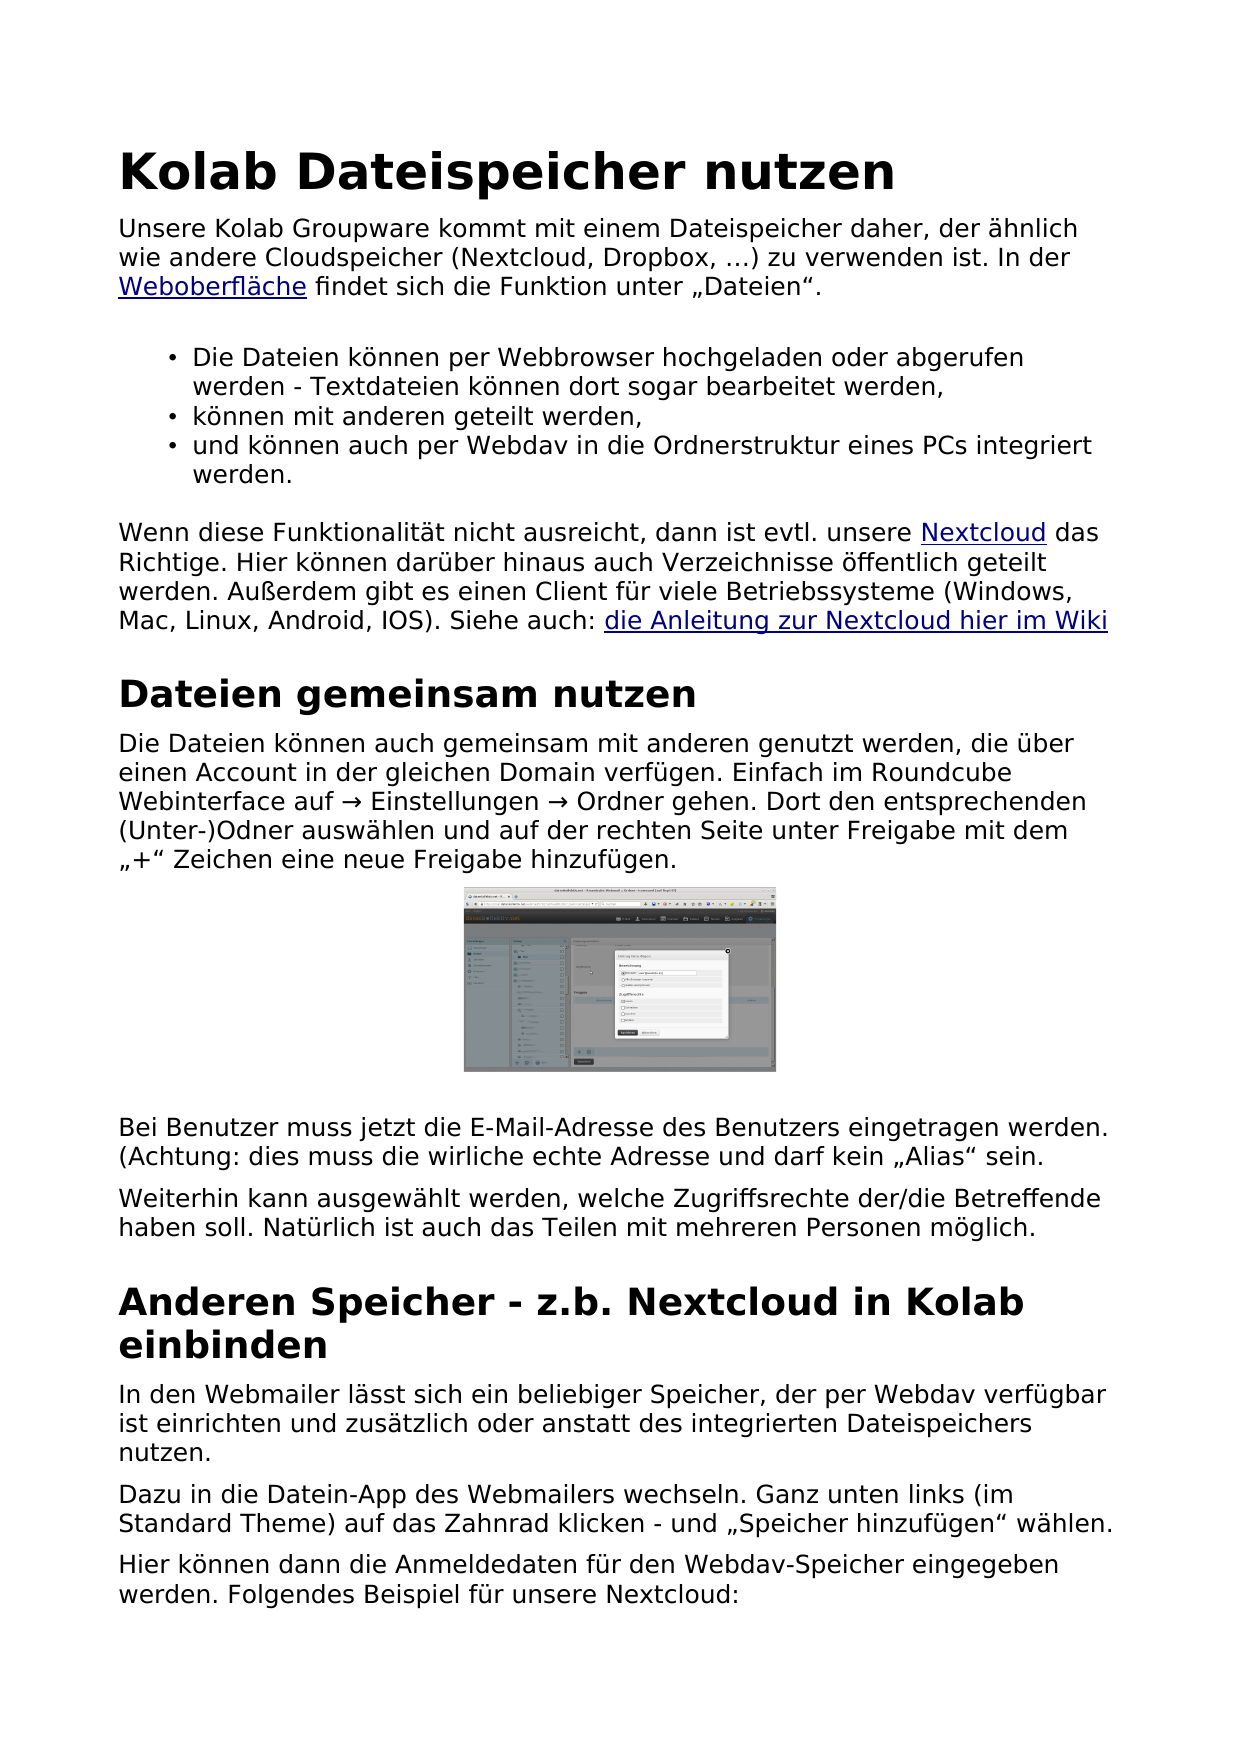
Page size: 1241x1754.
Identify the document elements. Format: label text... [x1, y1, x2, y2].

subtitle Anderen Speicher - z.b. Nextcloud in Kolab einbinden [118, 1280, 1122, 1367]
text Unsere Kolab Groupware kommt mit einem Dateispeicher daher, der ähnlich wie andere Cloudspeicher (Nextcloud, Dropbox, …) zu verwenden ist. In der Weboberfläche findet sich die Funktion unter „Dateien“. [118, 214, 1122, 301]
text Dazu in die Datein-App des Webmailers wechseln. Ganz unten links (im Standard Theme) auf das Zahnrad klicken - und „Speicher hinzufügen“ wählen. [118, 1480, 1122, 1538]
text In den Webmailer lässt sich ein beliebiger Speicher, der per Webdav verfügbar ist einrichten und zusätzlich oder anstatt des integrierten Dateispeichers nutzen. [118, 1380, 1122, 1467]
text Wenn diese Funktionalität nicht ausreicht, dann ist evtl. unsere Nextcloud das Richtige. Hier können darüber hinaus auch Verzeichnisse öffentlich geteilt werden. Außerdem gibt es einen Client für viele Betriebssysteme (Windows, Mac, Linux, Android, IOS). Siehe auch: die Anleitung zur Nextcloud hier im Wiki [118, 519, 1122, 635]
text Hier können dann die Anmeldedaten für den Webdav-Speicher eingegeben werden. Folgendes Beispiel für unsere Nextcloud: [118, 1551, 1122, 1609]
list und können auch per Webdav in die Ordnerstruktur eines PCs integriert werden. [177, 431, 1122, 489]
text Weiterhin kann ausgewählt werden, welche Zugriffsrechte der/die Betreffende haben soll. Natürlich ist auch das Teilen mit mehreren Personen möglich. [118, 1184, 1122, 1243]
subtitle Kolab Dateispeicher nutzen [118, 143, 1122, 201]
list können mit anderen geteilt werden, [177, 402, 1122, 431]
picture [463, 887, 777, 1072]
text Die Dateien können auch gemeinsam mit anderen genutzt werden, die über einen Account in der gleichen Domain verfügen. Einfach im Roundcube Webinterface auf → Einstellungen → Ordner gehen. Dort den entsprechenden (Unter-)Odner auswählen und auf der rechten Seite unter Freigabe mit dem „+“ Zeichen eine neue Freigabe hinzufügen. [118, 729, 1122, 875]
list Die Dateien können per Webbrowser hochgeladen oder abgerufen werden - Textdateien können dort sogar bearbeitet werden, [177, 343, 1122, 402]
subtitle Dateien gemeinsam nutzen [118, 673, 1122, 716]
text Bei Benutzer muss jetzt die E-Mail-Adresse des Benutzers eingetragen werden. (Achtung: dies muss die wirliche echte Adresse und darf kein „Alias“ sein. [118, 1113, 1122, 1172]
